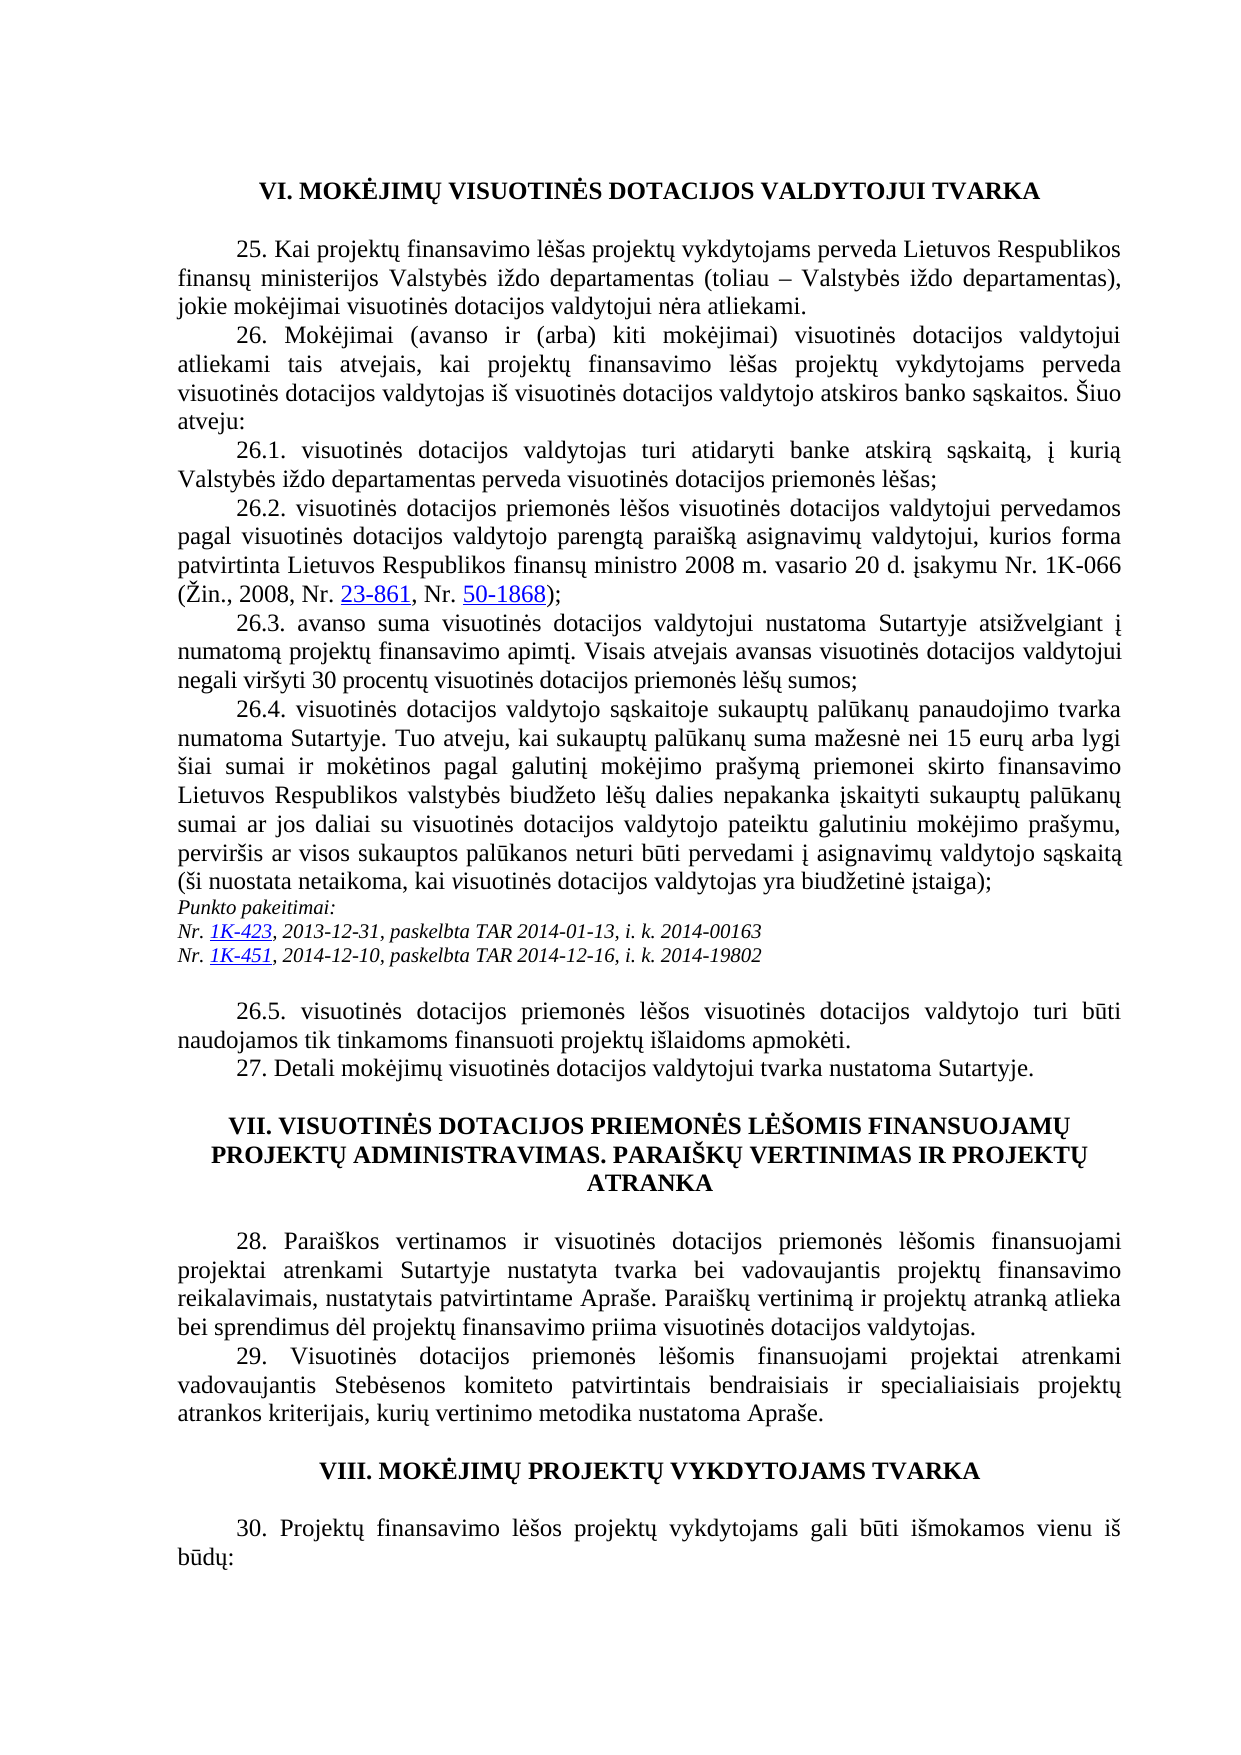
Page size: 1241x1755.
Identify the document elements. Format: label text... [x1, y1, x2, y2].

text 28. Paraiškos vertinamos ir visuotinės dotacijos priemonės lėšomis finansuojami projektai atrenkami Sutartyje nustatyta tvarka bei vadovaujantis projektų finansavimo reikalavimais, nustatytais patvirtintame Apraše. Paraiškų vertinimą ir projektų atranką atlieka bei sprendimus dėl projektų finansavimo priima visuotinės dotacijos valdytojas. [177, 1226, 1122, 1341]
text 26.5. visuotinės dotacijos priemonės lėšos visuotinės dotacijos valdytojo turi būti naudojamos tik tinkamoms finansuoti projektų išlaidoms apmokėti. [177, 996, 1122, 1053]
text 26.4. visuotinės dotacijos valdytojo sąskaitoje sukauptų palūkanų panaudojimo tvarka numatoma Sutartyje. Tuo atveju, kai sukauptų palūkanų suma mažesnė nei 15 eurų arba lygi šiai sumai ir mokėtinos pagal galutinį mokėjimo prašymą priemonei skirto finansavimo Lietuvos Respublikos valstybės biudžeto lėšų dalies nepakanka įskaityti sukauptų palūkanų sumai ar jos daliai su visuotinės dotacijos valdytojo pateiktu galutiniu mokėjimo prašymu, perviršis ar visos sukauptos palūkanos neturi būti pervedami į asignavimų valdytojo sąskaitą (ši nuostata netaikoma, kai visuotinės dotacijos valdytojas yra biudžetinė įstaiga); [177, 694, 1122, 895]
text 26.1. visuotinės dotacijos valdytojas turi atidaryti banke atskirą sąskaitą, į kurią Valstybės iždo departamentas perveda visuotinės dotacijos priemonės lėšas; [177, 435, 1122, 493]
text Nr. 1K-451, 2014-12-10, paskelbta TAR 2014-12-16, i. k. 2014-19802 [177, 943, 1122, 967]
text Punkto pakeitimai: [177, 895, 1122, 919]
text 26.3. avanso suma visuotinės dotacijos valdytojui nustatoma Sutartyje atsižvelgiant į numatomą projektų finansavimo apimtį. Visais atvejais avansas visuotinės dotacijos valdytojui negali viršyti 30 procentų visuotinės dotacijos priemonės lėšų sumos; [177, 608, 1122, 694]
text VI. MOKĖJIMŲ VISUOTINĖS DOTACIJOS VALDYTOJUI TVARKA [177, 176, 1122, 205]
text VIII. MOKĖJIMŲ PROJEKTŲ VYKDYTOJAMS TVARKA [177, 1456, 1122, 1485]
text 26. Mokėjimai (avanso ir (arba) kiti mokėjimai) visuotinės dotacijos valdytojui atliekami tais atvejais, kai projektų finansavimo lėšas projektų vykdytojams perveda visuotinės dotacijos valdytojas iš visuotinės dotacijos valdytojo atskiros banko sąskaitos. Šiuo atveju: [177, 320, 1122, 435]
text 29. Visuotinės dotacijos priemonės lėšomis finansuojami projektai atrenkami vadovaujantis Stebėsenos komiteto patvirtintais bendraisiais ir specialiaisiais projektų atrankos kriterijais, kurių vertinimo metodika nustatoma Apraše. [177, 1341, 1122, 1427]
text VII. VISUOTINĖS DOTACIJOS PRIEMONĖS LĖŠOMIS FINANSUOJAMŲ PROJEKTŲ ADMINISTRAVIMAS. PARAIŠKŲ VERTINIMAS IR PROJEKTŲ ATRANKA [177, 1111, 1122, 1197]
text 30. Projektų finansavimo lėšos projektų vykdytojams gali būti išmokamos vienu iš būdų: [177, 1513, 1122, 1571]
text 26.2. visuotinės dotacijos priemonės lėšos visuotinės dotacijos valdytojui pervedamos pagal visuotinės dotacijos valdytojo parengtą paraišką asignavimų valdytojui, kurios forma patvirtinta Lietuvos Respublikos finansų ministro 2008 m. vasario 20 d. įsakymu Nr. 1K-066 (Žin., 2008, Nr. 23-861, Nr. 50-1868); [177, 493, 1122, 608]
text Nr. 1K-423, 2013-12-31, paskelbta TAR 2014-01-13, i. k. 2014-00163 [177, 919, 1122, 943]
text 25. Kai projektų finansavimo lėšas projektų vykdytojams perveda Lietuvos Respublikos finansų ministerijos Valstybės iždo departamentas (toliau – Valstybės iždo departamentas), jokie mokėjimai visuotinės dotacijos valdytojui nėra atliekami. [177, 234, 1122, 320]
text 27. Detali mokėjimų visuotinės dotacijos valdytojui tvarka nustatoma Sutartyje. [177, 1053, 1122, 1082]
